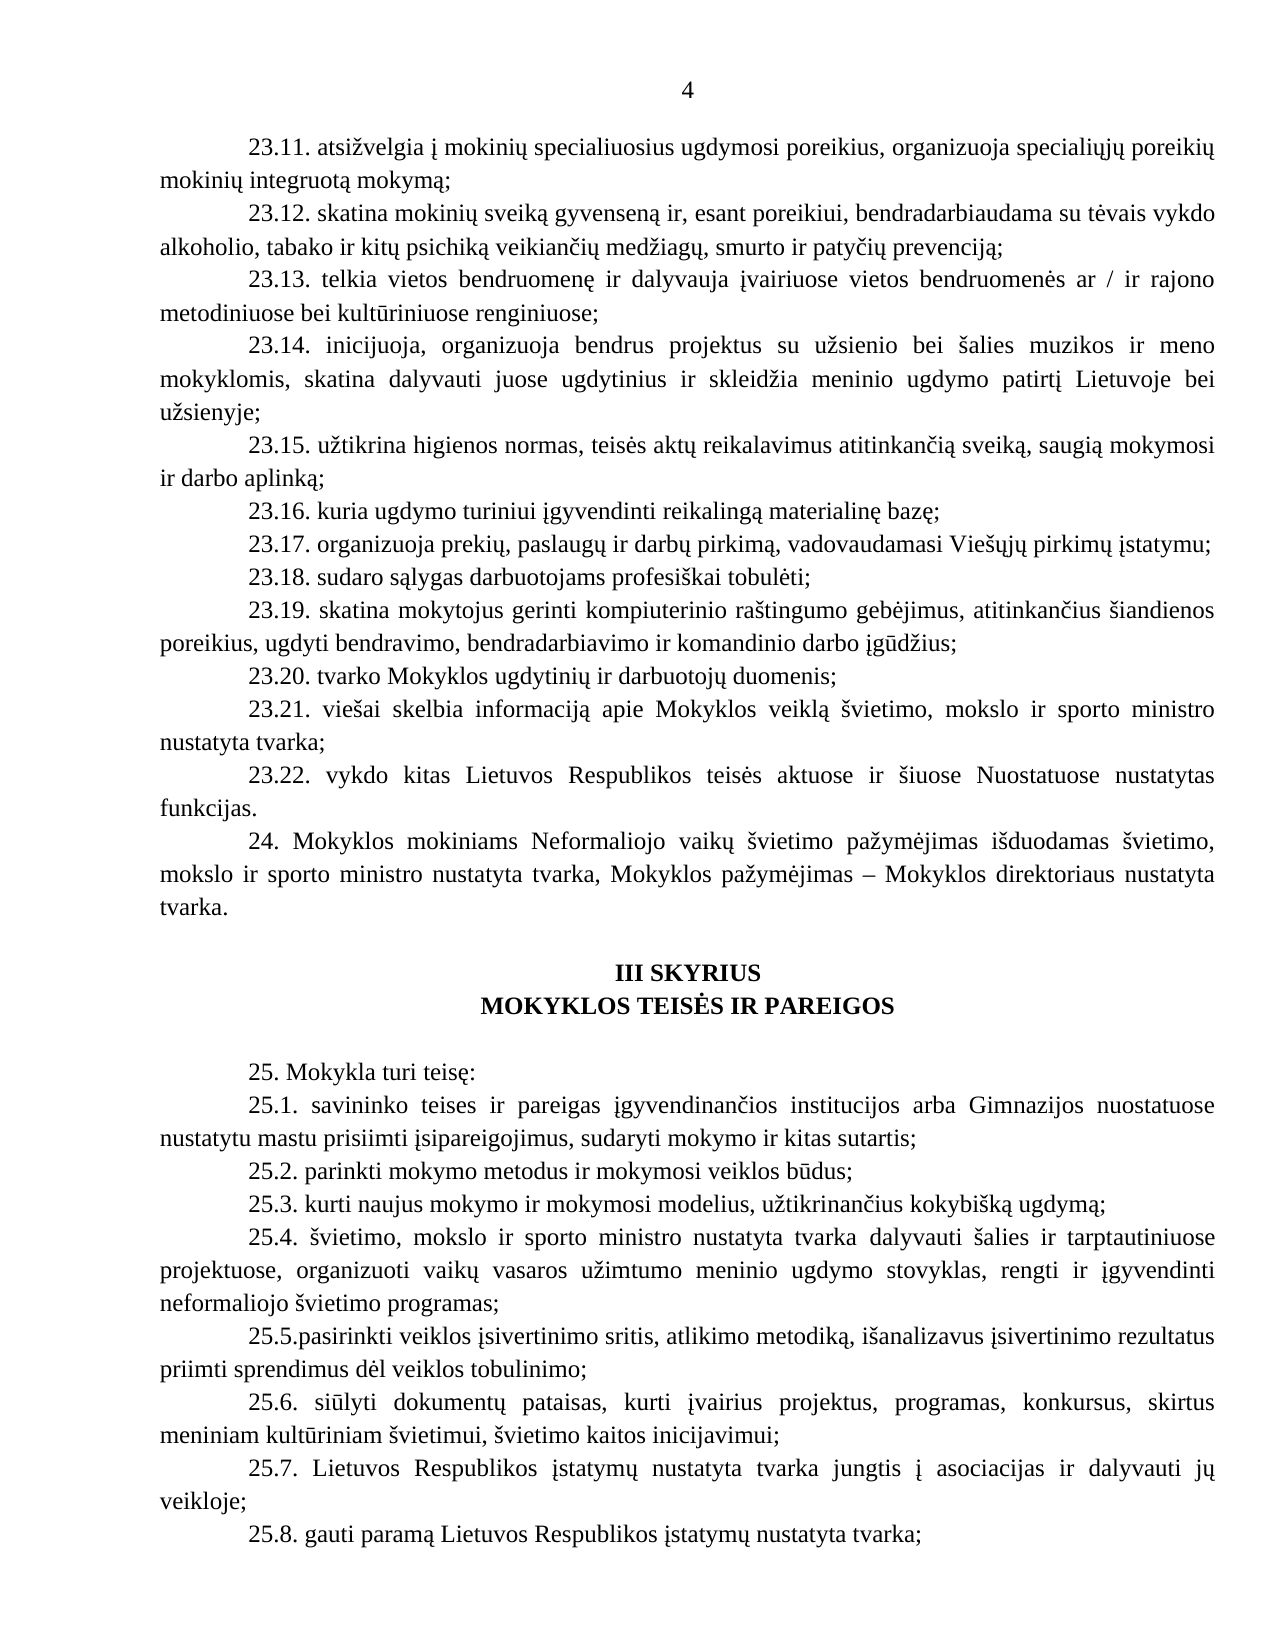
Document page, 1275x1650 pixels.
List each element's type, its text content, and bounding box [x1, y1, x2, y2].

text III SKYRIUS [159, 958, 1216, 987]
text 25.5.pasirinkti veiklos įsivertinimo sritis, atlikimo metodiką, išanalizavus įsivertinimo rezultatus priimti sprendimus dėl veiklos tobulinimo; [159, 1321, 1216, 1383]
text 23.13. telkia vietos bendruomenę ir dalyvauja įvairiuose vietos bendruomenės ar / ir rajono metodiniuose bei kultūriniuose renginiuose; [159, 264, 1216, 326]
text MOKYKLOS TEISĖS IR PAREIGOS [159, 991, 1216, 1020]
text 23.19. skatina mokytojus gerinti kompiuterinio raštingumo gebėjimus, atitinkančius šiandienos poreikius, ugdyti bendravimo, bendradarbiavimo ir komandinio darbo įgūdžius; [159, 595, 1216, 657]
text 23.21. viešai skelbia informaciją apie Mokyklos veiklą švietimo, mokslo ir sporto ministro nustatyta tvarka; [159, 694, 1216, 756]
text 24. Mokyklos mokiniams Neformaliojo vaikų švietimo pažymėjimas išduodamas švietimo, mokslo ir sporto ministro nustatyta tvarka, Mokyklos pažymėjimas – Mokyklos direktoriaus nustatyta tvarka. [159, 826, 1216, 921]
text 25. Mokykla turi teisę: [159, 1057, 1216, 1086]
text 25.4. švietimo, mokslo ir sporto ministro nustatyta tvarka dalyvauti šalies ir tarptautiniuose projektuose, organizuoti vaikų vasaros užimtumo meninio ugdymo stovyklas, rengti ir įgyvendinti neformaliojo švietimo programas; [159, 1222, 1216, 1317]
text 23.16. kuria ugdymo turiniui įgyvendinti reikalingą materialinę bazę; [159, 496, 1216, 524]
text 23.20. tvarko Mokyklos ugdytinių ir darbuotojų duomenis; [159, 661, 1216, 689]
text 25.2. parinkti mokymo metodus ir mokymosi veiklos būdus; [159, 1156, 1216, 1185]
text 25.7. Lietuvos Respublikos įstatymų nustatyta tvarka jungtis į asociacijas ir dalyvauti jų veikloje; [159, 1453, 1216, 1515]
text 25.1. savininko teises ir pareigas įgyvendinančios institucijos arba Gimnazijos nuostatuose nustatytu mastu prisiimti įsipareigojimus, sudaryti mokymo ir kitas sutartis; [159, 1090, 1216, 1152]
text 23.22. vykdo kitas Lietuvos Respublikos teisės aktuose ir šiuose Nuostatuose nustatytas funkcijas. [159, 760, 1216, 822]
text 23.17. organizuoja prekių, paslaugų ir darbų pirkimą, vadovaudamasi Viešųjų pirkimų įstatymu; [159, 529, 1216, 557]
text 25.8. gauti paramą Lietuvos Respublikos įstatymų nustatyta tvarka; [159, 1519, 1216, 1548]
text 25.3. kurti naujus mokymo ir mokymosi modelius, užtikrinančius kokybišką ugdymą; [159, 1189, 1216, 1218]
text 23.14. inicijuoja, organizuoja bendrus projektus su užsienio bei šalies muzikos ir meno mokyklomis, skatina dalyvauti juose ugdytinius ir skleidžia meninio ugdymo patirtį Lietuvoje bei užsienyje; [159, 331, 1216, 425]
text 23.12. skatina mokinių sveiką gyvenseną ir, esant poreikiui, bendradarbiaudama su tėvais vykdo alkoholio, tabako ir kitų psichiką veikiančių medžiagų, smurto ir patyčių prevenciją; [159, 198, 1216, 260]
text 23.18. sudaro sąlygas darbuotojams profesiškai tobulėti; [159, 562, 1216, 591]
text 23.15. užtikrina higienos normas, teisės aktų reikalavimus atitinkančią sveiką, saugią mokymosi ir darbo aplinką; [159, 430, 1216, 491]
text 25.6. siūlyti dokumentų pataisas, kurti įvairius projektus, programas, konkursus, skirtus meniniam kultūriniam švietimui, švietimo kaitos inicijavimui; [159, 1387, 1216, 1449]
text 23.11. atsižvelgia į mokinių specialiuosius ugdymosi poreikius, organizuoja specialiųjų poreikių mokinių integruotą mokymą; [159, 132, 1216, 194]
